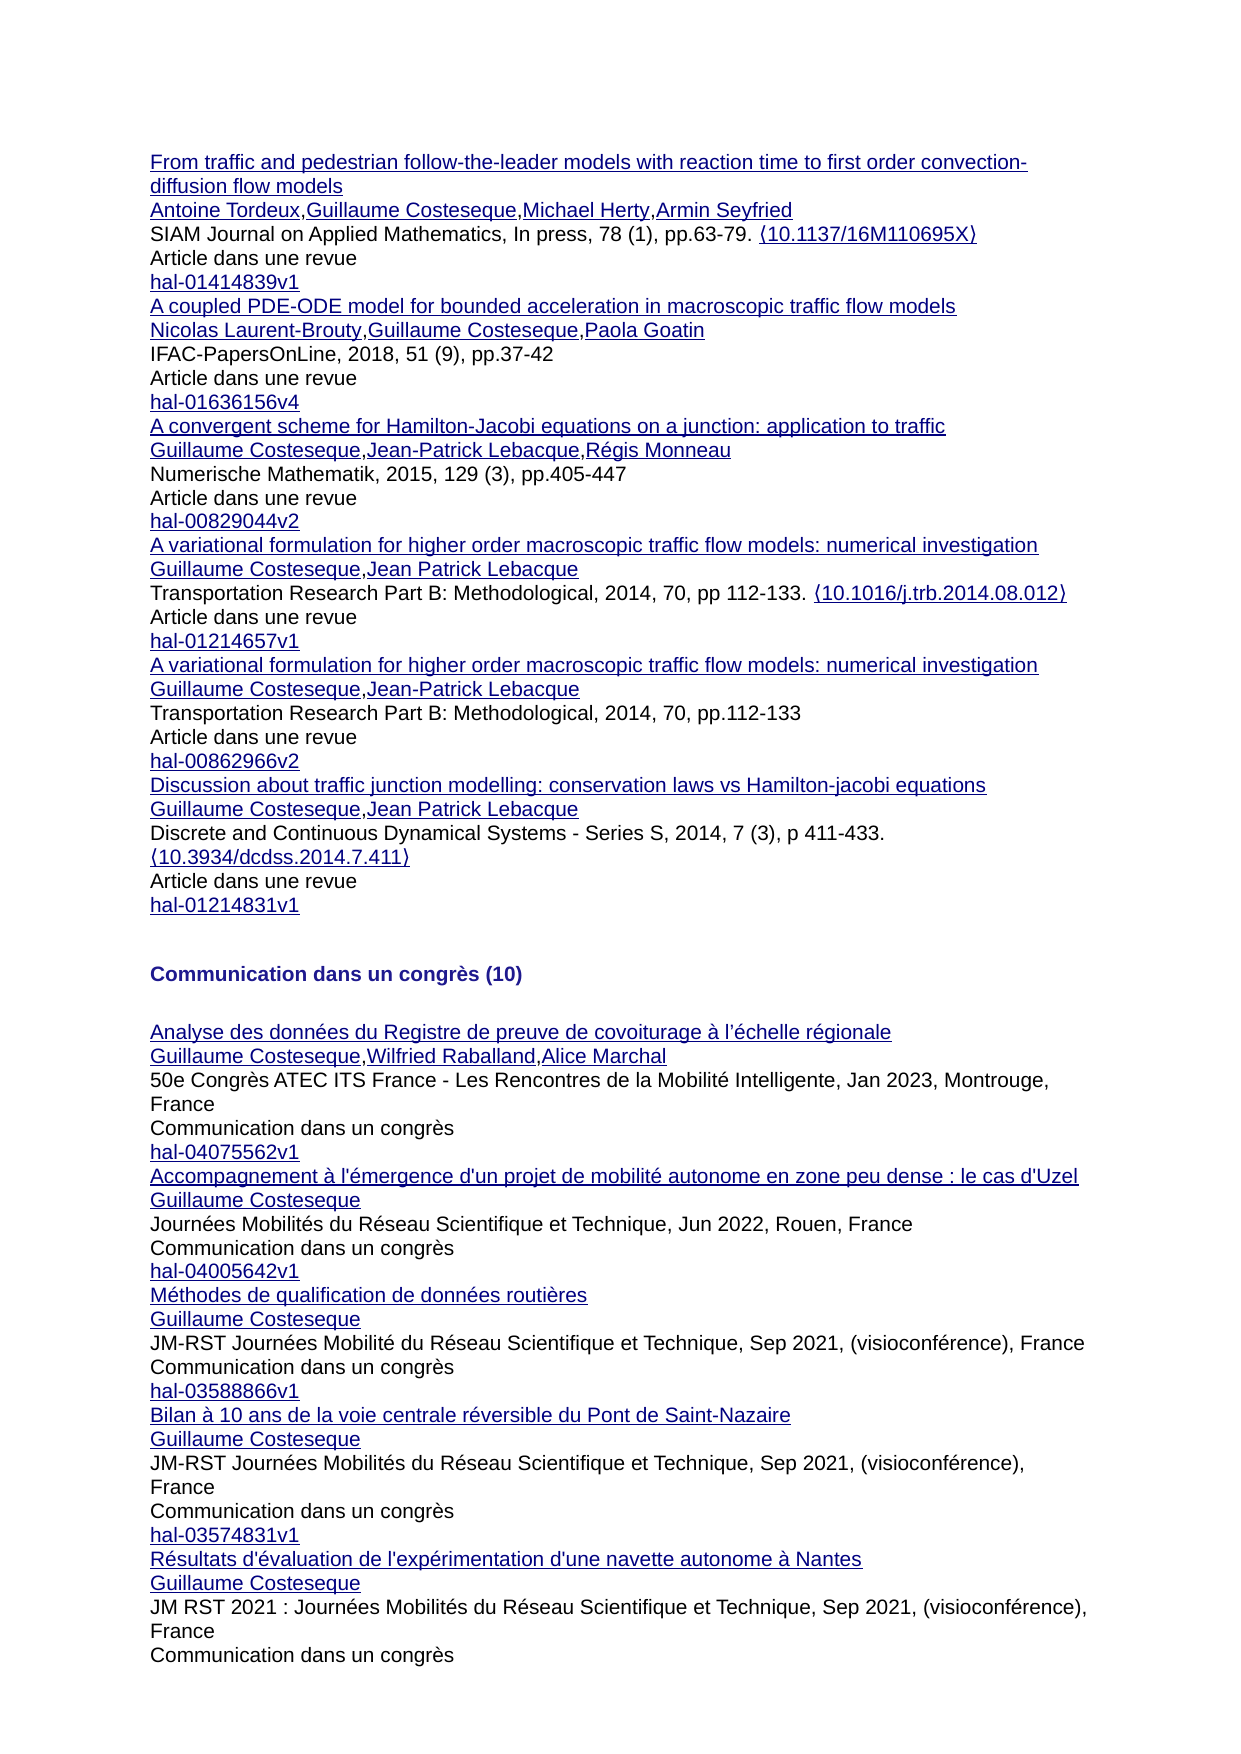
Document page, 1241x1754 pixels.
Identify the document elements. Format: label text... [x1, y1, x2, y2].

table_cell Accompagnement à l'émergence d'un projet de mobilité autonome en zone peu dense : le cas d'Uzel Guillaume Costeseque Journées Mobilités du Réseau Scientifique et Technique, Jun 2022, Rouen, France Communication dans un congrès hal-04005642v1 [150, 1164, 1090, 1283]
subtitle Communication dans un congrès (10) [150, 961, 1090, 985]
table_cell A convergent scheme for Hamilton-Jacobi equations on a junction: application to traffic Guillaume Costeseque,Jean-Patrick Lebacque,Régis Monneau Numerische Mathematik, 2015, 129 (3), pp.405-447 Article dans une revue hal-00829044v2 [150, 414, 1090, 533]
table_cell From traffic and pedestrian follow-the-leader models with reaction time to first order convection-diffusion flow models Antoine Tordeux,Guillaume Costeseque,Michael Herty,Armin Seyfried SIAM Journal on Applied Mathematics, In press, 78 (1), pp.63-79. ⟨10.1137/16M110695X⟩ Article dans une revue hal-01414839v1 [150, 150, 1090, 294]
table_cell A variational formulation for higher order macroscopic traffic flow models: numerical investigation Guillaume Costeseque,Jean Patrick Lebacque Transportation Research Part B: Methodological, 2014, 70, pp 112-133. ⟨10.1016/j.trb.2014.08.012⟩ Article dans une revue hal-01214657v1 [150, 533, 1090, 653]
table_cell Discussion about traffic junction modelling: conservation laws vs Hamilton-jacobi equations Guillaume Costeseque,Jean Patrick Lebacque Discrete and Continuous Dynamical Systems - Series S, 2014, 7 (3), p 411-433. ⟨10.3934/dcdss.2014.7.411⟩ Article dans une revue hal-01214831v1 [150, 773, 1090, 917]
table_header Analyse des données du Registre de preuve de covoiturage à l’échelle régionale Guillaume Costeseque,Wilfried Raballand,Alice Marchal 50e Congrès ATEC ITS France - Les Rencontres de la Mobilité Intelligente, Jan 2023, Montrouge, France Communication dans un congrès hal-04075562v1 [150, 1020, 1090, 1163]
table_cell Bilan à 10 ans de la voie centrale réversible du Pont de Saint-Nazaire Guillaume Costeseque JM-RST Journées Mobilités du Réseau Scientifique et Technique, Sep 2021, (visioconférence), France Communication dans un congrès hal-03574831v1 [150, 1403, 1090, 1547]
table_cell A variational formulation for higher order macroscopic traffic flow models: numerical investigation Guillaume Costeseque,Jean-Patrick Lebacque Transportation Research Part B: Methodological, 2014, 70, pp.112-133 Article dans une revue hal-00862966v2 [150, 653, 1090, 773]
table_cell Résultats d'évaluation de l'expérimentation d'une navette autonome à Nantes Guillaume Costeseque JM RST 2021 : Journées Mobilités du Réseau Scientifique et Technique, Sep 2021, (visioconférence), France Communication dans un congrès [150, 1547, 1090, 1667]
table_cell A coupled PDE-ODE model for bounded acceleration in macroscopic traffic flow models Nicolas Laurent-Brouty,Guillaume Costeseque,Paola Goatin IFAC-PapersOnLine, 2018, 51 (9), pp.37-42 Article dans une revue hal-01636156v4 [150, 294, 1090, 413]
table_cell Méthodes de qualification de données routières Guillaume Costeseque JM-RST Journées Mobilité du Réseau Scientifique et Technique, Sep 2021, (visioconférence), France Communication dans un congrès hal-03588866v1 [150, 1283, 1090, 1403]
